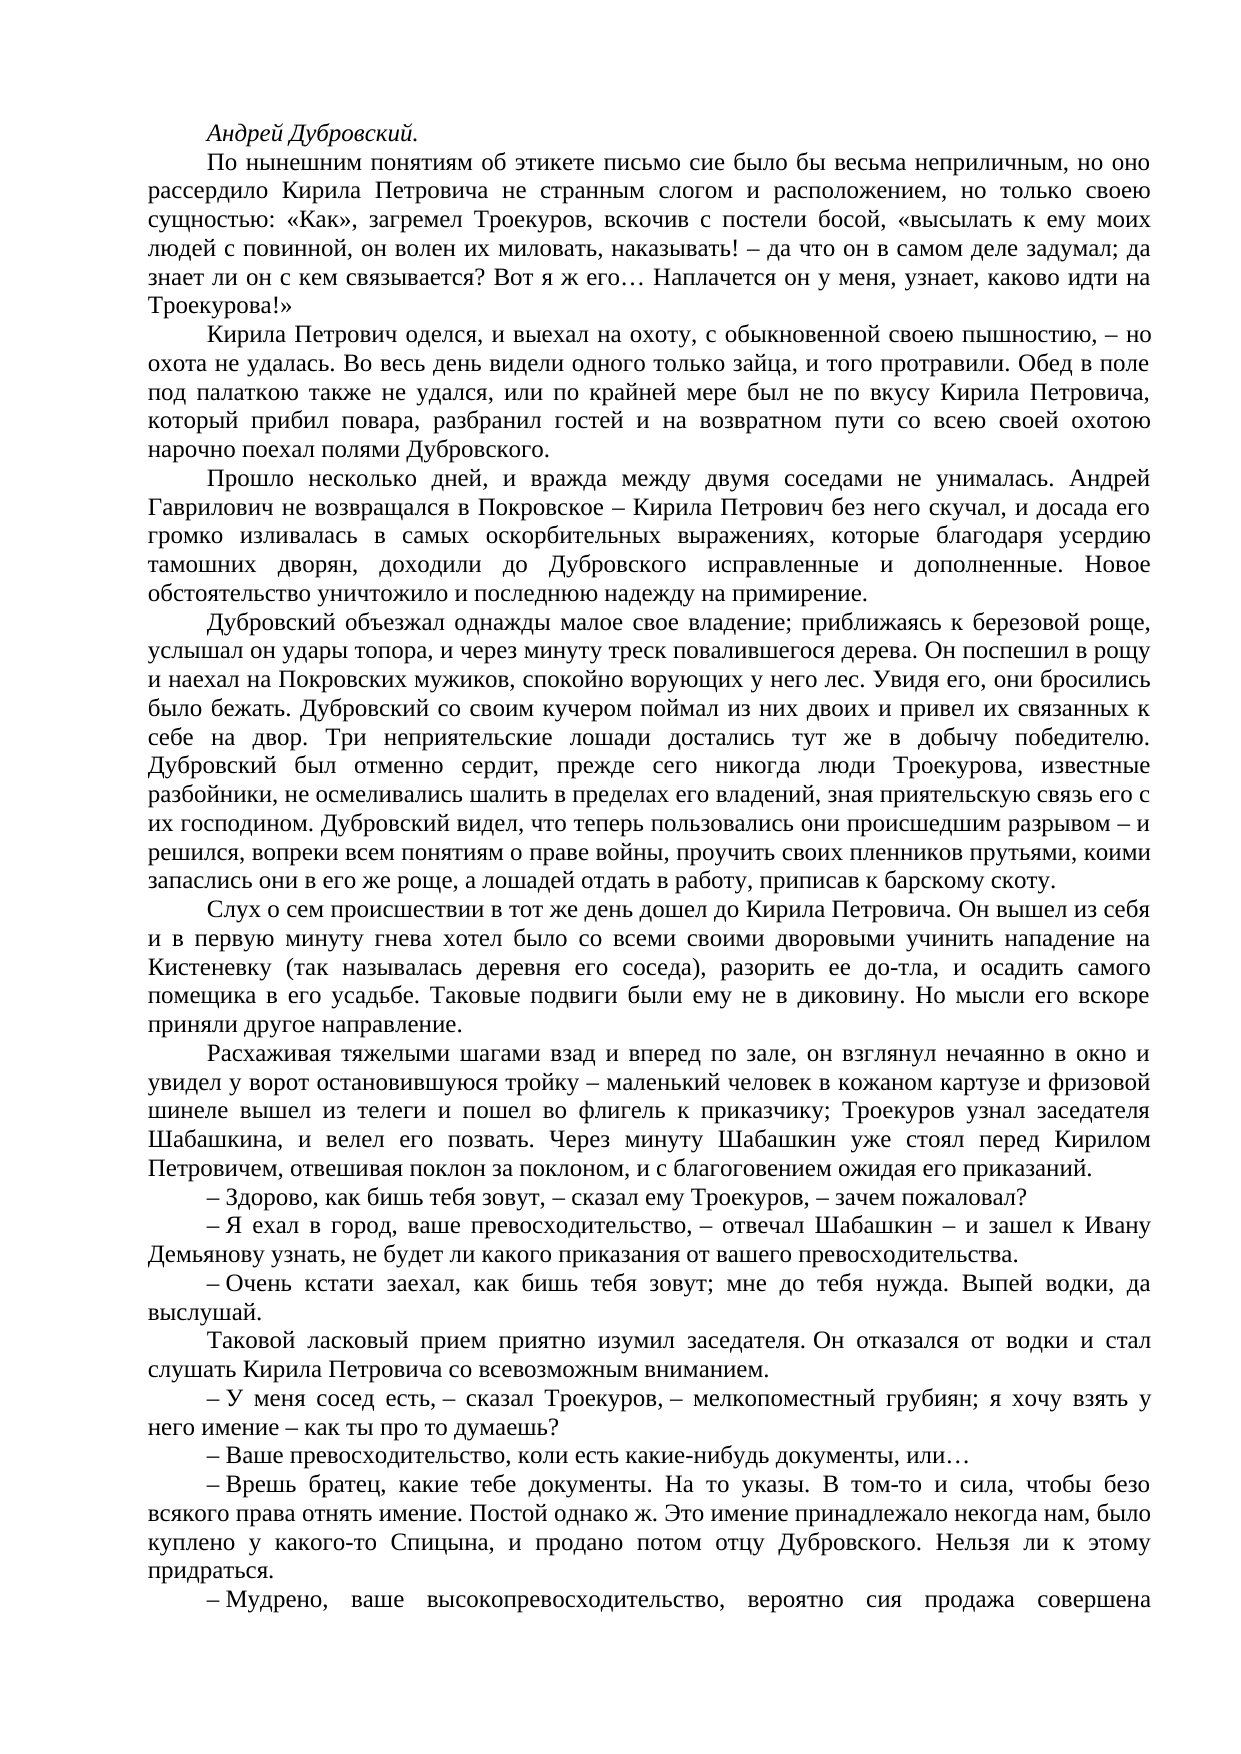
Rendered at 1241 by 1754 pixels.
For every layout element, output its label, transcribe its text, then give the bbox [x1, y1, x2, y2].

text Дубровский объезжал однажды малое свое владение; приближаясь к березовой роще, услышал он удары топора, и через минуту треск повалившегося дерева. Он поспешил в рощу и наехал на Покровских мужиков, спокойно ворующих у него лес. Увидя его, они бросились было бежать. Дубровский со своим кучером поймал из них двоих и привел их связанных к себе на двор. Три неприятельские лошади достались тут же в добычу победителю. Дубровский был отменно сердит, прежде сего никогда люди Троекурова, известные разбойники, не осмеливались шалить в пределах его владений, зная приятельскую связь его с их господином. Дубровский видел, что теперь пользовались они происшедшим разрывом – и решился, вопреки всем понятиям о праве войны, проучить своих пленников прутьями, коими запаслись они в его же роще, а лошадей отдать в работу, приписав к барскому скоту. [148, 607, 1152, 894]
text – Я ехал в город, ваше превосходительство, – отвечал Шабашкин – и зашел к Ивану Демьянову узнать, не будет ли какого приказания от вашего превосходительства. [148, 1211, 1152, 1268]
text – Здорово, как бишь тебя зовут, – сказал ему Троекуров, – зачем пожаловал? [148, 1182, 1152, 1211]
text – Мудрено, ваше высокопревосходительство, вероятно сия продажа совершена [148, 1584, 1152, 1613]
text По нынешним понятиям об этикете письмо сие было бы весьма неприличным, но оно рассердило Кирила Петровича не странным слогом и расположением, но только своею сущностью: «Как», загремел Троекуров, вскочив с постели босой, «высылать к ему моих людей с повинной, он волен их миловать, наказывать! – да что он в самом деле задумал; да знает ли он с кем связывается? Вот я ж его… Наплачется он у меня, узнает, каково идти на Троекурова!» [148, 147, 1152, 319]
text – У меня сосед есть, – сказал Троекуров, – мелкопоместный грубиян; я хочу взять у него имение – как ты про то думаешь? [148, 1383, 1152, 1441]
text Расхаживая тяжелыми шагами взад и вперед по зале, он взглянул нечаянно в окно и увидел у ворот остановившуюся тройку – маленький человек в кожаном картузе и фризовой шинеле вышел из телеги и пошел во флигель к приказчику; Троекуров узнал заседателя Шабашкина, и велел его позвать. Через минуту Шабашкин уже стоял перед Кирилом Петровичем, отвешивая поклон за поклоном, и с благоговением ожидая его приказаний. [148, 1038, 1152, 1182]
text Кирила Петрович оделся, и выехал на охоту, с обыкновенной своею пышностию, – но охота не удалась. Во весь день видели одного только зайца, и того протравили. Обед в поле под палаткою также не удался, или по крайней мере был не по вкусу Кирила Петровича, который прибил повара, разбранил гостей и на возвратном пути со всею своей охотою нарочно поехал полями Дубровского. [148, 319, 1152, 463]
text Прошло несколько дней, и вражда между двумя соседами не унималась. Андрей Гаврилович не возвращался в Покровское – Кирила Петрович без него скучал, и досада его громко изливалась в самых оскорбительных выражениях, которые благодаря усердию тамошних дворян, доходили до Дубровского исправленные и дополненные. Новое обстоятельство уничтожило и последнюю надежду на примирение. [148, 463, 1152, 607]
text – Очень кстати заехал, как бишь тебя зовут; мне до тебя нужда. Выпей водки, да выслушай. [148, 1268, 1152, 1326]
text Таковой ласковый прием приятно изумил заседателя. Он отказался от водки и стал слушать Кирила Петровича со всевозможным вниманием. [148, 1326, 1152, 1383]
text Слух о сем происшествии в тот же день дошел до Кирила Петровича. Он вышел из себя и в первую минуту гнева хотел было со всеми своими дворовыми учинить нападение на Кистеневку (так называлась деревня его соседа), разорить ее до-тла, и осадить самого помещика в его усадьбе. Таковые подвиги были ему не в диковину. Но мысли его вскоре приняли другое направление. [148, 894, 1152, 1038]
text – Врешь братец, какие тебе документы. На то указы. В том-то и сила, чтобы безо всякого права отнять имение. Постой однако ж. Это имение принадлежало некогда нам, было куплено у какого-то Спицына, и продано потом отцу Дубровского. Нельзя ли к этому придраться. [148, 1469, 1152, 1584]
text Андрей Дубровский. [148, 118, 1152, 147]
text – Ваше превосходительство, коли есть какие-нибудь документы, или… [148, 1441, 1152, 1469]
